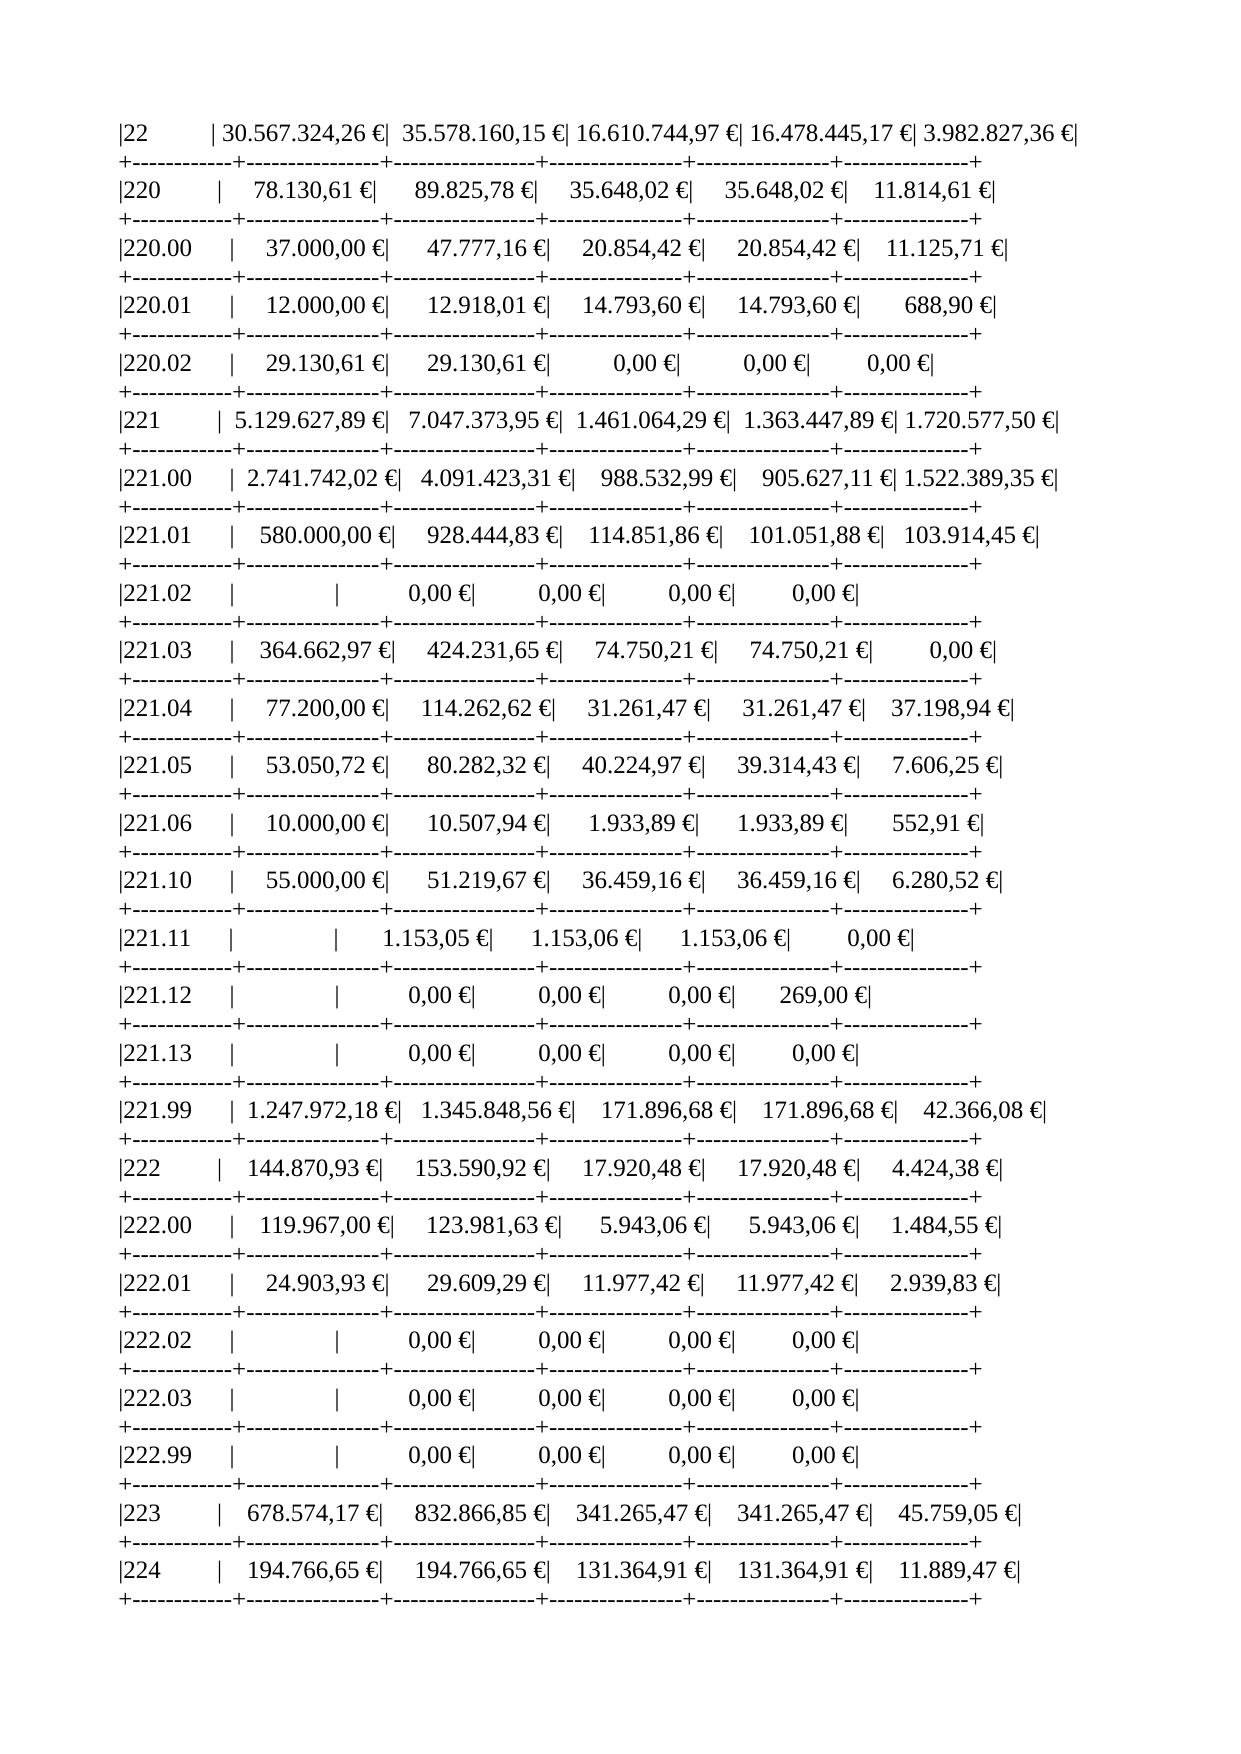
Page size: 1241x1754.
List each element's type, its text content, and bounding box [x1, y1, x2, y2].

text |221.04 | 77.200,00 €| 114.262,62 €| 31.261,47 €| 31.261,47 €| 37.198,94 €| [118, 693, 1122, 722]
text +------------+----------------+-----------------+----------------+----------------+---------------+ [118, 1182, 1122, 1211]
text +------------+----------------+-----------------+----------------+----------------+---------------+ [118, 1412, 1122, 1441]
text +------------+----------------+-----------------+----------------+----------------+---------------+ [118, 1469, 1122, 1498]
text |220.01 | 12.000,00 €| 12.918,01 €| 14.793,60 €| 14.793,60 €| 688,90 €| [118, 291, 1122, 319]
text +------------+----------------+-----------------+----------------+----------------+---------------+ [118, 434, 1122, 463]
text +------------+----------------+-----------------+----------------+----------------+---------------+ [118, 204, 1122, 233]
text |222.01 | 24.903,93 €| 29.609,29 €| 11.977,42 €| 11.977,42 €| 2.939,83 €| [118, 1268, 1122, 1297]
text +------------+----------------+-----------------+----------------+----------------+---------------+ [118, 262, 1122, 291]
text +------------+----------------+-----------------+----------------+----------------+---------------+ [118, 722, 1122, 751]
text |221.13 | | 0,00 €| 0,00 €| 0,00 €| 0,00 €| [118, 1038, 1122, 1067]
text |220.00 | 37.000,00 €| 47.777,16 €| 20.854,42 €| 20.854,42 €| 11.125,71 €| [118, 233, 1122, 262]
text +------------+----------------+-----------------+----------------+----------------+---------------+ [118, 1009, 1122, 1038]
text +------------+----------------+-----------------+----------------+----------------+---------------+ [118, 1124, 1122, 1153]
text |221.06 | 10.000,00 €| 10.507,94 €| 1.933,89 €| 1.933,89 €| 552,91 €| [118, 808, 1122, 837]
text +------------+----------------+-----------------+----------------+----------------+---------------+ [118, 1527, 1122, 1556]
text |221.10 | 55.000,00 €| 51.219,67 €| 36.459,16 €| 36.459,16 €| 6.280,52 €| [118, 866, 1122, 894]
text +------------+----------------+-----------------+----------------+----------------+---------------+ [118, 147, 1122, 176]
text |223 | 678.574,17 €| 832.866,85 €| 341.265,47 €| 341.265,47 €| 45.759,05 €| [118, 1498, 1122, 1527]
text |222.99 | | 0,00 €| 0,00 €| 0,00 €| 0,00 €| [118, 1441, 1122, 1469]
text |222.00 | 119.967,00 €| 123.981,63 €| 5.943,06 €| 5.943,06 €| 1.484,55 €| [118, 1211, 1122, 1239]
text +------------+----------------+-----------------+----------------+----------------+---------------+ [118, 837, 1122, 866]
text |222.02 | | 0,00 €| 0,00 €| 0,00 €| 0,00 €| [118, 1326, 1122, 1354]
text |221.05 | 53.050,72 €| 80.282,32 €| 40.224,97 €| 39.314,43 €| 7.606,25 €| [118, 751, 1122, 779]
text |220.02 | 29.130,61 €| 29.130,61 €| 0,00 €| 0,00 €| 0,00 €| [118, 348, 1122, 377]
text |221.99 | 1.247.972,18 €| 1.345.848,56 €| 171.896,68 €| 171.896,68 €| 42.366,08 €| [118, 1096, 1122, 1124]
text +------------+----------------+-----------------+----------------+----------------+---------------+ [118, 1239, 1122, 1268]
text +------------+----------------+-----------------+----------------+----------------+---------------+ [118, 894, 1122, 923]
text +------------+----------------+-----------------+----------------+----------------+---------------+ [118, 1067, 1122, 1096]
text |221.03 | 364.662,97 €| 424.231,65 €| 74.750,21 €| 74.750,21 €| 0,00 €| [118, 636, 1122, 664]
text +------------+----------------+-----------------+----------------+----------------+---------------+ [118, 1354, 1122, 1383]
text +------------+----------------+-----------------+----------------+----------------+---------------+ [118, 607, 1122, 636]
text |221.01 | 580.000,00 €| 928.444,83 €| 114.851,86 €| 101.051,88 €| 103.914,45 €| [118, 521, 1122, 549]
text +------------+----------------+-----------------+----------------+----------------+---------------+ [118, 1297, 1122, 1326]
text +------------+----------------+-----------------+----------------+----------------+---------------+ [118, 664, 1122, 693]
text |221.02 | | 0,00 €| 0,00 €| 0,00 €| 0,00 €| [118, 578, 1122, 607]
text |221.11 | | 1.153,05 €| 1.153,06 €| 1.153,06 €| 0,00 €| [118, 923, 1122, 952]
text |221.12 | | 0,00 €| 0,00 €| 0,00 €| 269,00 €| [118, 981, 1122, 1009]
text +------------+----------------+-----------------+----------------+----------------+---------------+ [118, 1584, 1122, 1613]
text |222 | 144.870,93 €| 153.590,92 €| 17.920,48 €| 17.920,48 €| 4.424,38 €| [118, 1153, 1122, 1182]
text |220 | 78.130,61 €| 89.825,78 €| 35.648,02 €| 35.648,02 €| 11.814,61 €| [118, 176, 1122, 204]
text |222.03 | | 0,00 €| 0,00 €| 0,00 €| 0,00 €| [118, 1383, 1122, 1412]
text +------------+----------------+-----------------+----------------+----------------+---------------+ [118, 319, 1122, 348]
text +------------+----------------+-----------------+----------------+----------------+---------------+ [118, 549, 1122, 578]
text +------------+----------------+-----------------+----------------+----------------+---------------+ [118, 952, 1122, 981]
text |224 | 194.766,65 €| 194.766,65 €| 131.364,91 €| 131.364,91 €| 11.889,47 €| [118, 1556, 1122, 1584]
text |22 | 30.567.324,26 €| 35.578.160,15 €| 16.610.744,97 €| 16.478.445,17 €| 3.982.827,36 €| [118, 118, 1122, 147]
text |221 | 5.129.627,89 €| 7.047.373,95 €| 1.461.064,29 €| 1.363.447,89 €| 1.720.577,50 €| [118, 406, 1122, 434]
text +------------+----------------+-----------------+----------------+----------------+---------------+ [118, 492, 1122, 521]
text +------------+----------------+-----------------+----------------+----------------+---------------+ [118, 779, 1122, 808]
text |221.00 | 2.741.742,02 €| 4.091.423,31 €| 988.532,99 €| 905.627,11 €| 1.522.389,35 €| [118, 463, 1122, 492]
text +------------+----------------+-----------------+----------------+----------------+---------------+ [118, 377, 1122, 406]
